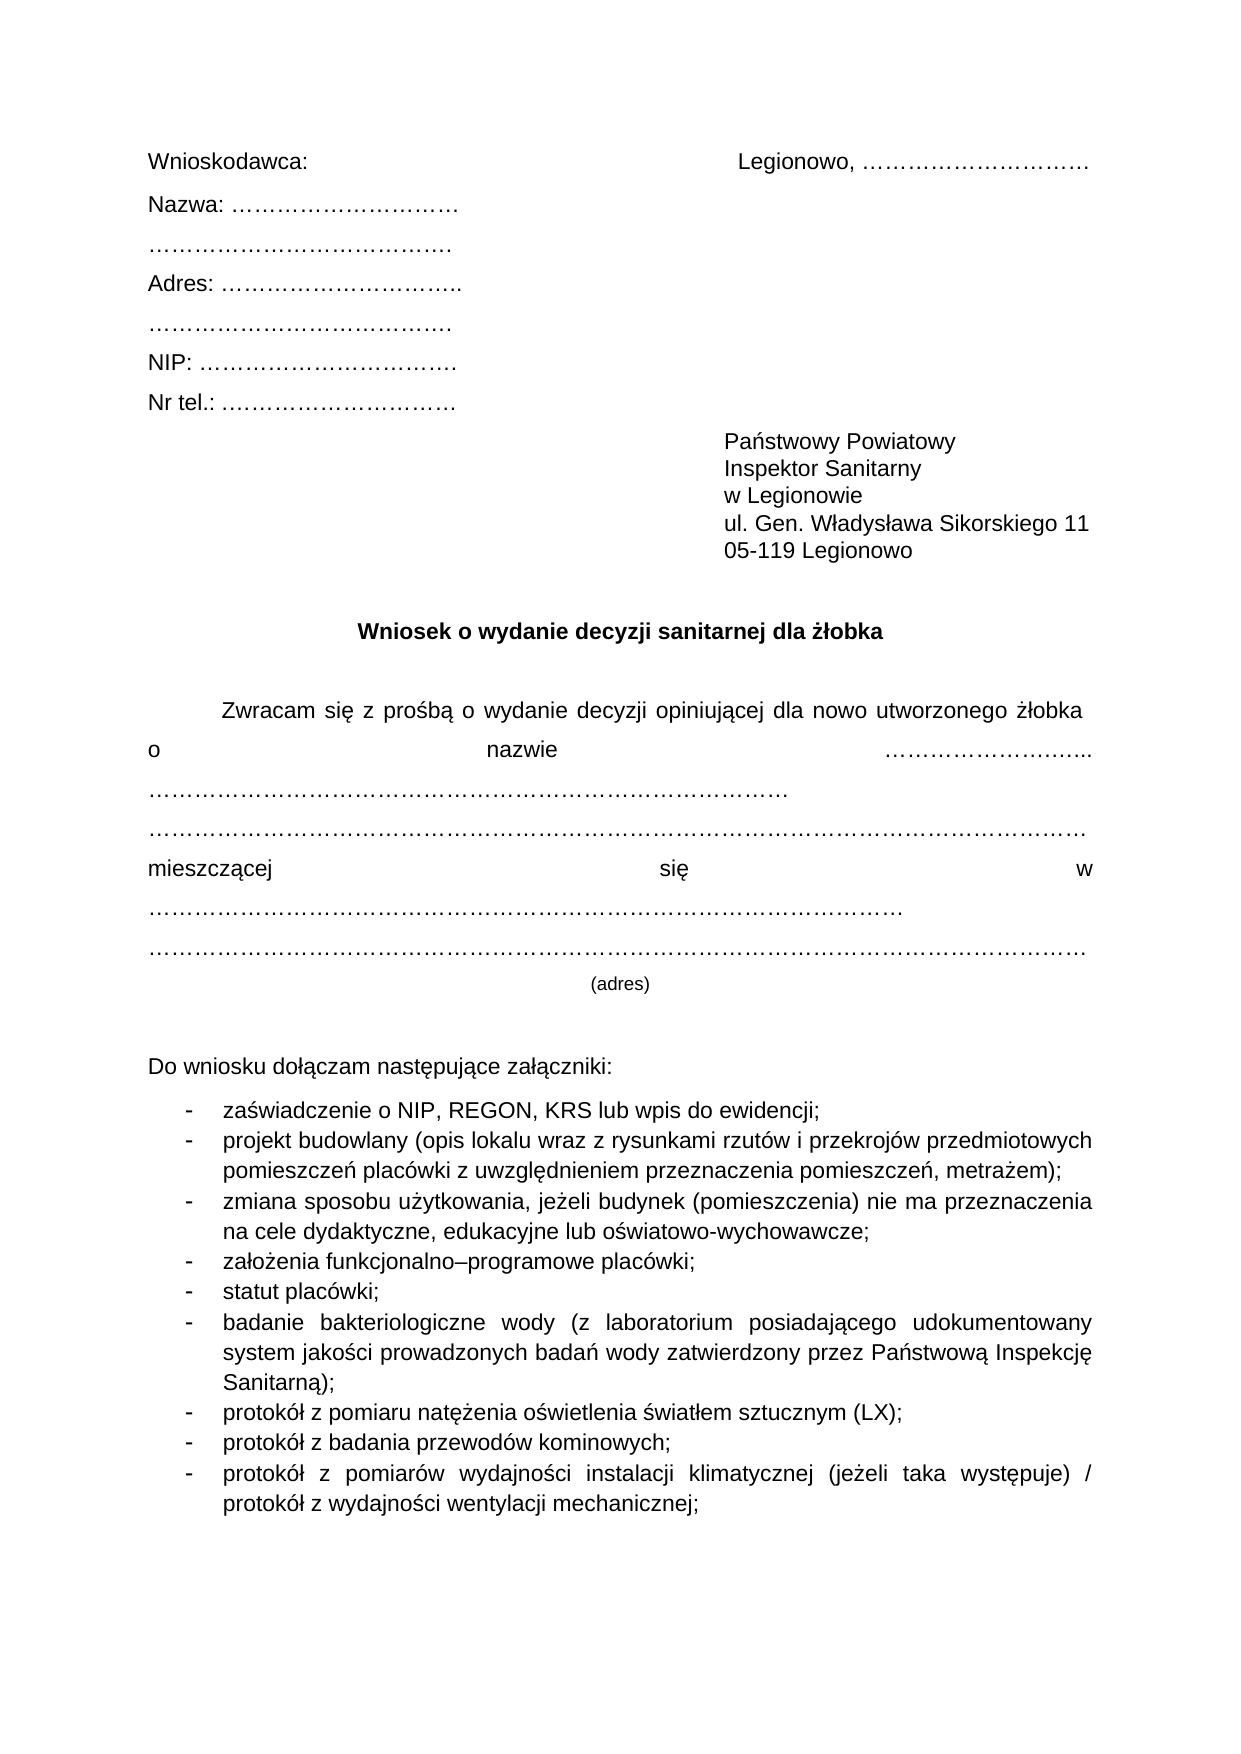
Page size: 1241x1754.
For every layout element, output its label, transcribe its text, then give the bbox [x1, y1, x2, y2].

text Wniosek o wydanie decyzji sanitarnej dla żłobka [148, 618, 1093, 644]
text Nazwa: ………………………… [148, 191, 1093, 218]
list protokół z pomiaru natężenia oświetlenia światłem sztucznym (LX); [185, 1399, 1093, 1425]
text NIP: ……………………………. [148, 349, 1093, 376]
text …………………………………. [148, 231, 1093, 257]
text Nr tel.: .………………………… [148, 389, 1093, 415]
list badanie bakteriologiczne wody (z laboratorium posiadającego udokumentowany system jakości prowadzonych badań wody zatwierdzony przez Państwową Inspekcję Sanitarną); [185, 1308, 1093, 1395]
text Wnioskodawca: Legionowo, ………………………… [148, 148, 1093, 174]
text (adres) [148, 973, 1093, 995]
list statut placówki; [185, 1278, 1093, 1304]
text 05-119 Legionowo [148, 537, 1093, 563]
list protokół z pomiarów wydajności instalacji klimatycznej (jeżeli taka występuje) / protokół z wydajności wentylacji mechanicznej; [185, 1459, 1093, 1516]
text Adres: ………………………….. [148, 270, 1093, 297]
text ul. Gen. Władysława Sikorskiego 11 [148, 509, 1093, 536]
text Państwowy Powiatowy [148, 428, 1093, 454]
text Inspektor Sanitarny [148, 455, 1093, 482]
list projekt budowlany (opis lokalu wraz z rysunkami rzutów i przekrojów przedmiotowych pomieszczeń placówki z uwzględnieniem przeznaczenia pomieszczeń, metrażem); [185, 1127, 1093, 1184]
list protokół z badania przewodów kominowych; [185, 1429, 1093, 1456]
list założenia funkcjonalno–programowe placówki; [185, 1248, 1093, 1274]
text w Legionowie [148, 482, 1093, 509]
text …………………………………. [148, 310, 1093, 336]
text Do wniosku dołączam następujące załączniki: [148, 1053, 1093, 1079]
list zmiana sposobu użytkowania, jeżeli budynek (pomieszczenia) nie ma przeznaczenia na cele dydaktyczne, edukacyjne lub oświatowo-wychowawcze; [185, 1188, 1093, 1244]
list zaświadczenie o NIP, REGON, KRS lub wpis do ewidencji; [185, 1097, 1093, 1123]
text Zwracam się z prośbą o wydanie decyzji opiniującej dla nowo utworzonego żłobka o nazwie ………………….…...………………………………………………………………………… ……………………………………………………………………………………………………………mieszczącej się w ……………………………………………………………………………………… …………………………………………………………………………………………………………… [148, 697, 1093, 960]
